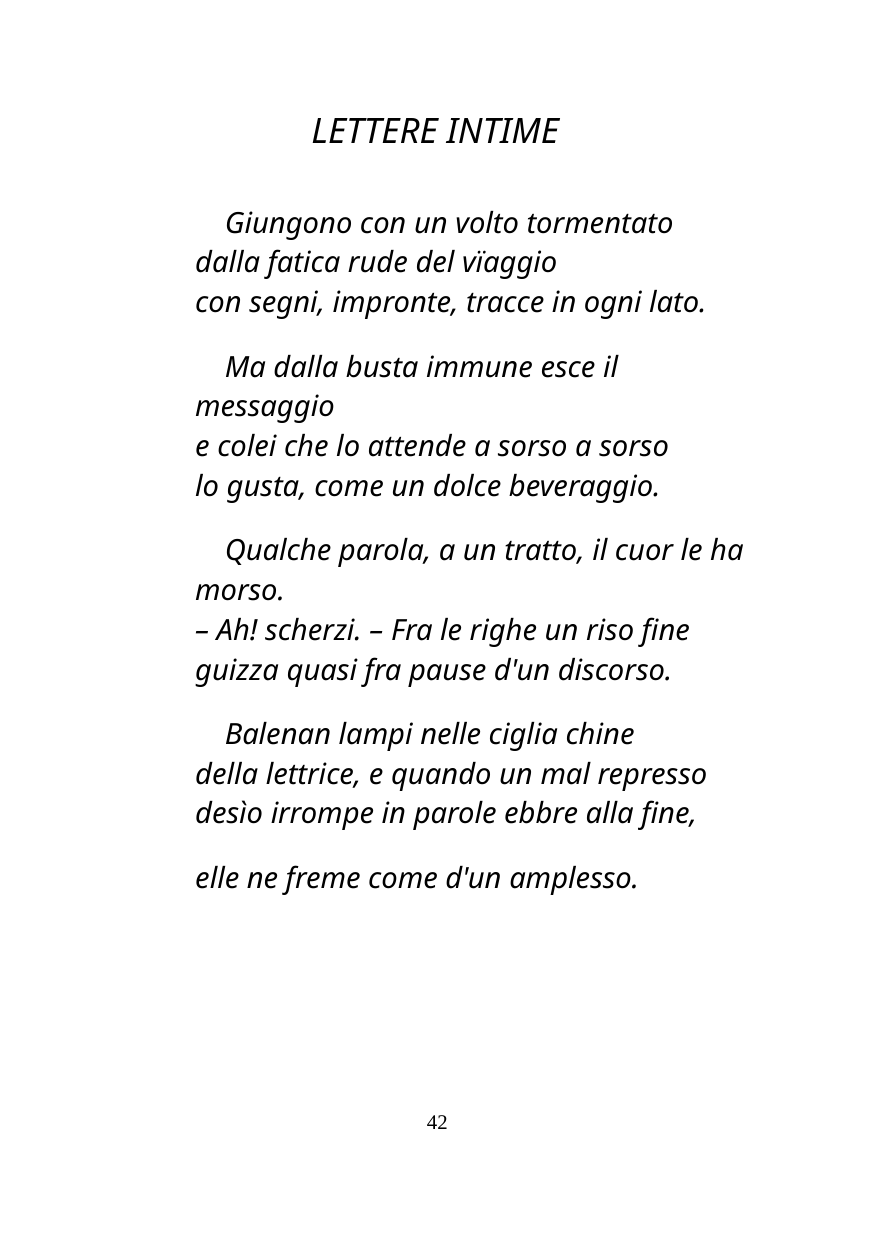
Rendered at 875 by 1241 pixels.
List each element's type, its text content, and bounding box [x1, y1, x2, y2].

text Balenan lampi nelle ciglia chine della lettrice, e quando un mal represso desìo irrompe in parole ebbre alla fine, [195, 713, 768, 832]
text elle ne freme come d'un amplesso. [195, 857, 768, 897]
text Giungono con un volto tormentato dalla fatica rude del vïaggio con segni, impronte, tracce in ogni lato. [195, 202, 768, 321]
text Qualche parola, a un tratto, il cuor le ha morso. – Ah! scherzi. – Fra le righe un riso fine guizza quasi fra pause d'un discorso. [195, 530, 768, 688]
subtitle LETTERE INTIME [106, 106, 768, 154]
text Ma dalla busta immune esce il messaggio e colei che lo attende a sorso a sorso lo gusta, come un dolce beveraggio. [195, 346, 768, 505]
